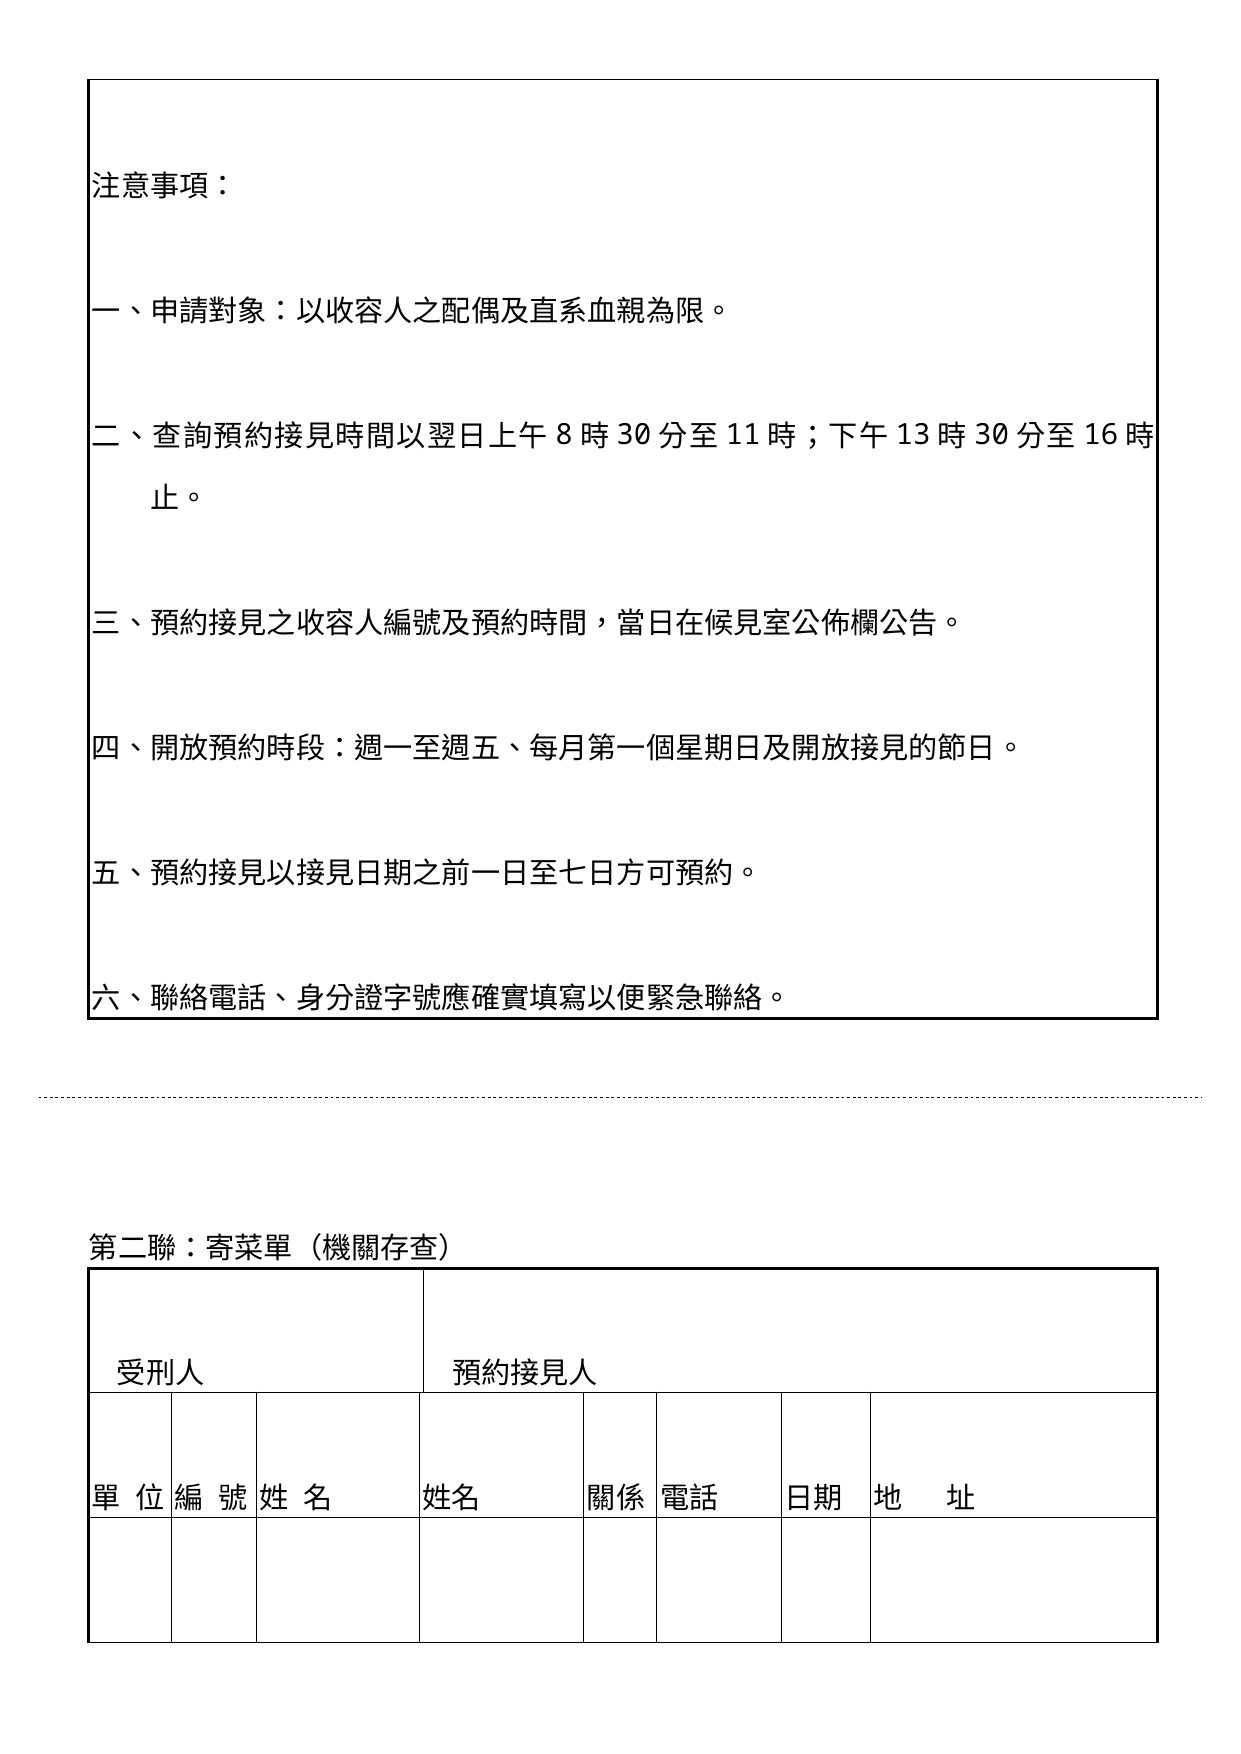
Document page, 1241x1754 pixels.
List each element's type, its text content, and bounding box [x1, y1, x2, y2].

table_cell 姓 名 [257, 1393, 419, 1517]
table_cell [172, 1518, 256, 1642]
table_cell 地 址 [871, 1393, 1156, 1517]
table_cell 編 號 [172, 1393, 256, 1517]
table_cell 電話 [657, 1393, 781, 1517]
table_cell 日期 [782, 1393, 870, 1517]
table_cell 關係 [584, 1393, 656, 1517]
table_cell [782, 1518, 870, 1642]
table_cell 注意事項： 一、申請對象：以收容人之配偶及直系血親為限。 二、查詢預約接見時間以翌日上午8時30分至11時；下午13時30分至16時止。 三、預約接見之收容人編號及預約時間，當日在候見室公佈欄公告。 四、開放預約時段：週一至週五、每月第一個星期日及開放接見的節日。 五、預約接見以接見日期之前一日至七日方可預約。 六、聯絡電話、身分證字號應確實填寫以便緊急聯絡。 [90, 80, 1156, 1017]
table_cell [420, 1518, 583, 1642]
text 第二聯：寄菜單（機關存查） [89, 1204, 1152, 1267]
table_header 預約接見人 [424, 1270, 1156, 1392]
table_cell [584, 1518, 656, 1642]
table_cell 單 位 [90, 1393, 171, 1517]
table_cell [657, 1518, 781, 1642]
table_cell [90, 1518, 171, 1642]
table_cell [257, 1518, 419, 1642]
table_header 受刑人 [90, 1270, 423, 1392]
table_cell 姓名 [420, 1393, 583, 1517]
table_cell [871, 1518, 1156, 1642]
